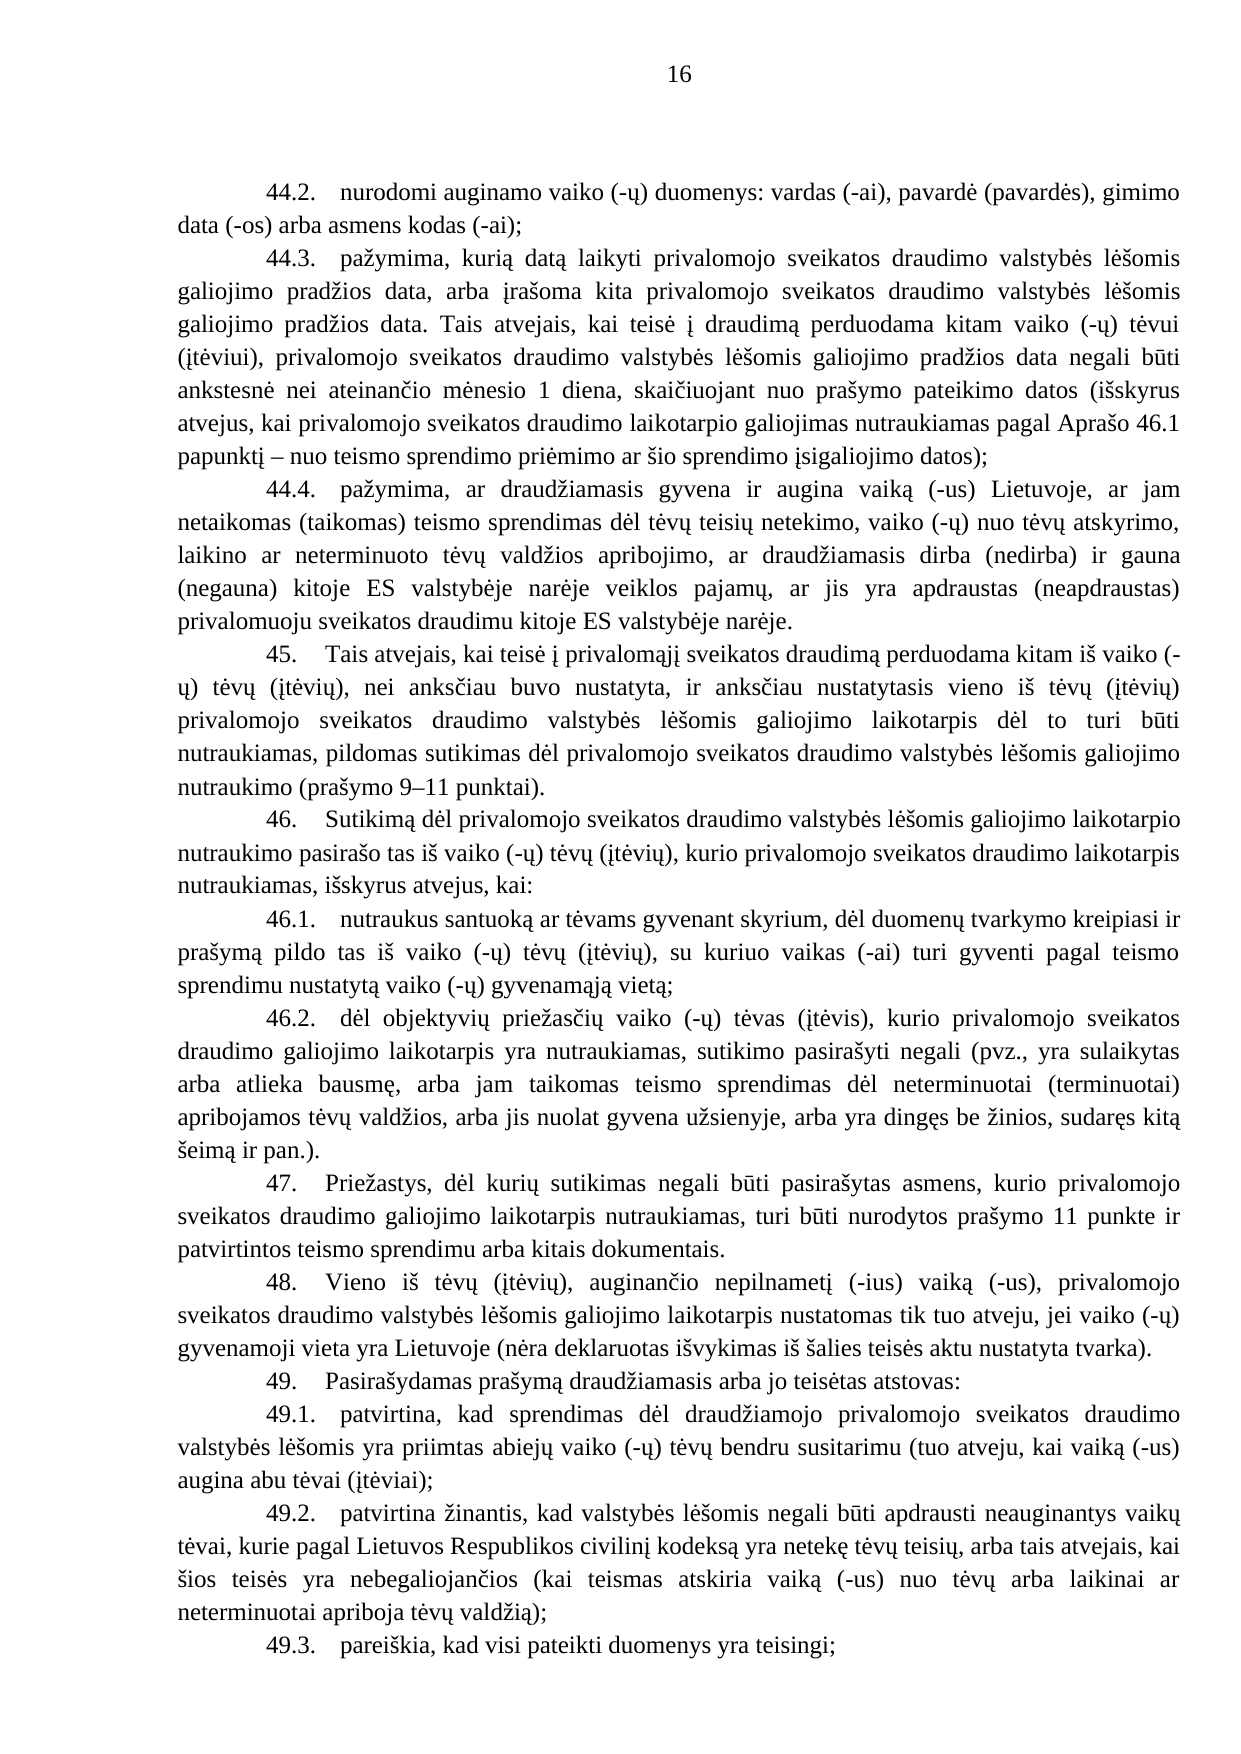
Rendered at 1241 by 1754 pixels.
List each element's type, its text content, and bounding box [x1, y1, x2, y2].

text 49.1. patvirtina, kad sprendimas dėl draudžiamojo privalomojo sveikatos draudimo valstybės lėšomis yra priimtas abiejų vaiko (-ų) tėvų bendru susitarimu (tuo atveju, kai vaiką (-us) augina abu tėvai (įtėviai); [177, 1399, 1181, 1494]
text 49.2. patvirtina žinantis, kad valstybės lėšomis negali būti apdrausti neauginantys vaikų tėvai, kurie pagal Lietuvos Respublikos civilinį kodeksą yra netekę tėvų teisių, arba tais atvejais, kai šios teisės yra nebegaliojančios (kai teismas atskiria vaiką (-us) nuo tėvų arba laikinai ar neterminuotai apriboja tėvų valdžią); [177, 1498, 1181, 1626]
text 46.2. dėl objektyvių priežasčių vaiko (-ų) tėvas (įtėvis), kurio privalomojo sveikatos draudimo galiojimo laikotarpis yra nutraukiamas, sutikimo pasirašyti negali (pvz., yra sulaikytas arba atlieka bausmę, arba jam taikomas teismo sprendimas dėl neterminuotai (terminuotai) apribojamos tėvų valdžios, arba jis nuolat gyvena užsienyje, arba yra dingęs be žinios, sudaręs kitą šeimą ir pan.). [177, 1003, 1181, 1163]
text 46. Sutikimą dėl privalomojo sveikatos draudimo valstybės lėšomis galiojimo laikotarpio nutraukimo pasirašo tas iš vaiko (-ų) tėvų (įtėvių), kurio privalomojo sveikatos draudimo laikotarpis nutraukiamas, išskyrus atvejus, kai: [177, 804, 1181, 899]
text 44.3. pažymima, kurią datą laikyti privalomojo sveikatos draudimo valstybės lėšomis galiojimo pradžios data, arba įrašoma kita privalomojo sveikatos draudimo valstybės lėšomis galiojimo pradžios data. Tais atvejais, kai teisė į draudimą perduodama kitam vaiko (-ų) tėvui (įtėviui), privalomojo sveikatos draudimo valstybės lėšomis galiojimo pradžios data negali būti ankstesnė nei ateinančio mėnesio 1 diena, skaičiuojant nuo prašymo pateikimo datos (išskyrus atvejus, kai privalomojo sveikatos draudimo laikotarpio galiojimas nutraukiamas pagal Aprašo 46.1 papunktį – nuo teismo sprendimo priėmimo ar šio sprendimo įsigaliojimo datos); [177, 243, 1181, 470]
text 48. Vieno iš tėvų (įtėvių), auginančio nepilnametį (-ius) vaiką (-us), privalomojo sveikatos draudimo valstybės lėšomis galiojimo laikotarpis nustatomas tik tuo atveju, jei vaiko (-ų) gyvenamoji vieta yra Lietuvoje (nėra deklaruotas išvykimas iš šalies teisės aktu nustatyta tvarka). [177, 1267, 1181, 1362]
text 44.4. pažymima, ar draudžiamasis gyvena ir augina vaiką (-us) Lietuvoje, ar jam netaikomas (taikomas) teismo sprendimas dėl tėvų teisių netekimo, vaiko (-ų) nuo tėvų atskyrimo, laikino ar neterminuoto tėvų valdžios apribojimo, ar draudžiamasis dirba (nedirba) ir gauna (negauna) kitoje ES valstybėje narėje veiklos pajamų, ar jis yra apdraustas (neapdraustas) privalomuoju sveikatos draudimu kitoje ES valstybėje narėje. [177, 474, 1181, 635]
text 49.3. pareiškia, kad visi pateikti duomenys yra teisingi; [177, 1630, 1181, 1659]
text 47. Priežastys, dėl kurių sutikimas negali būti pasirašytas asmens, kurio privalomojo sveikatos draudimo galiojimo laikotarpis nutraukiamas, turi būti nurodytos prašymo 11 punkte ir patvirtintos teismo sprendimu arba kitais dokumentais. [177, 1168, 1181, 1263]
text 45. Tais atvejais, kai teisė į privalomąjį sveikatos draudimą perduodama kitam iš vaiko (-ų) tėvų (įtėvių), nei anksčiau buvo nustatyta, ir anksčiau nustatytasis vieno iš tėvų (įtėvių) privalomojo sveikatos draudimo valstybės lėšomis galiojimo laikotarpis dėl to turi būti nutraukiamas, pildomas sutikimas dėl privalomojo sveikatos draudimo valstybės lėšomis galiojimo nutraukimo (prašymo 9–11 punktai). [177, 639, 1181, 800]
text 49. Pasirašydamas prašymą draudžiamasis arba jo teisėtas atstovas: [177, 1366, 1181, 1395]
text 46.1. nutraukus santuoką ar tėvams gyvenant skyrium, dėl duomenų tvarkymo kreipiasi ir prašymą pildo tas iš vaiko (-ų) tėvų (įtėvių), su kuriuo vaikas (-ai) turi gyventi pagal teismo sprendimu nustatytą vaiko (-ų) gyvenamąją vietą; [177, 904, 1181, 998]
text 44.2. nurodomi auginamo vaiko (-ų) duomenys: vardas (-ai), pavardė (pavardės), gimimo data (-os) arba asmens kodas (-ai); [177, 177, 1181, 239]
